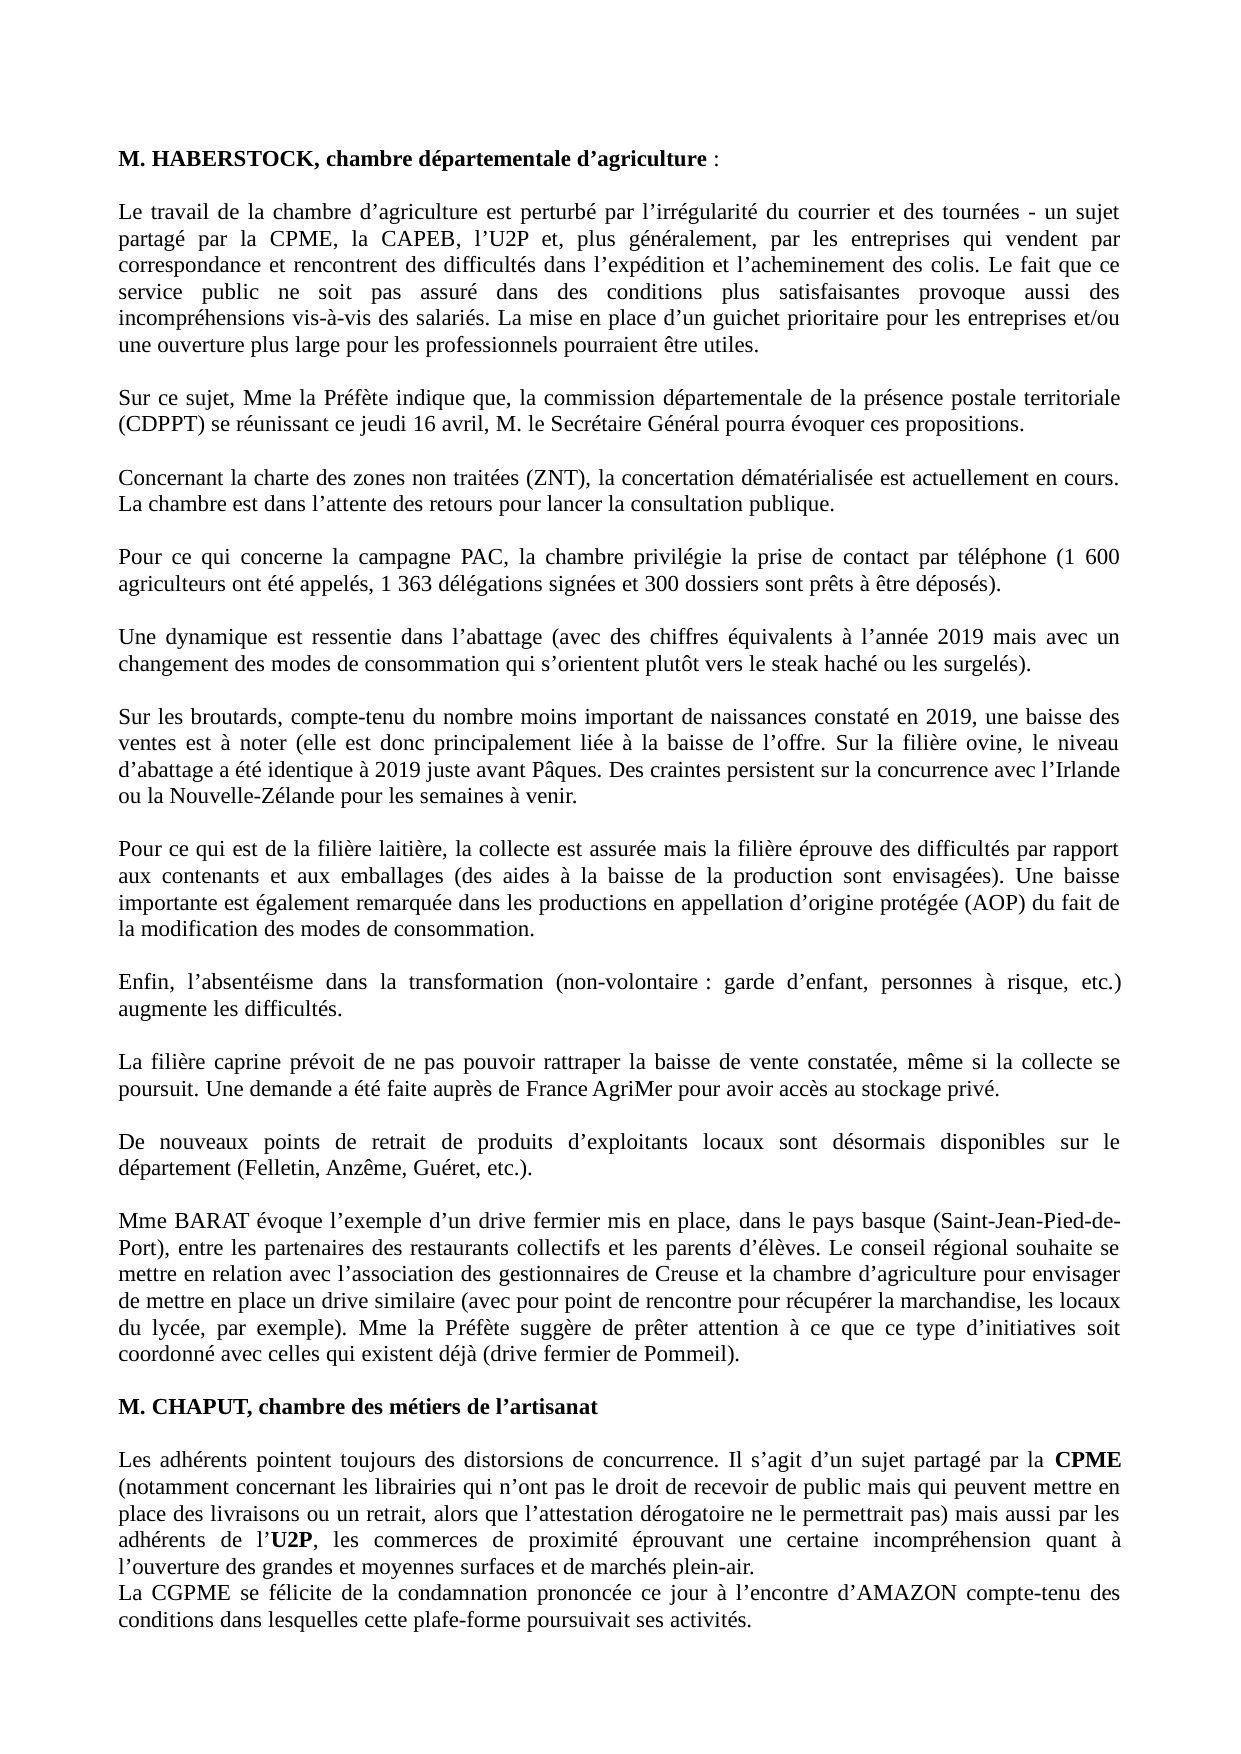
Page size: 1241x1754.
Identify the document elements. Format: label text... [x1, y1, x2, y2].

text Pour ce qui est de la filière laitière, la collecte est assurée mais la filière éprouve des difficultés par rapport aux contenants et aux emballages (des aides à la baisse de la production sont envisagées). Une baisse importante est également remarquée dans les productions en appellation d’origine protégée (AOP) du fait de la modification des modes de consommation. [118, 835, 1122, 942]
text M. HABERSTOCK, chambre départementale d’agriculture : [118, 145, 1122, 171]
text Concernant la charte des zones non traitées (ZNT), la concertation dématérialisée est actuellement en cours. La chambre est dans l’attente des retours pour lancer la consultation publique. [118, 463, 1122, 517]
text La CGPME se félicite de la condamnation prononcée ce jour à l’encontre d’AMAZON compte-tenu des conditions dans lesquelles cette plafe-forme poursuivait ses activités. [118, 1579, 1122, 1632]
text De nouveaux points de retrait de produits d’exploitants locaux sont désormais disponibles sur le département (Felletin, Anzême, Guéret, etc.). [118, 1127, 1122, 1181]
text Mme BARAT évoque l’exemple d’un drive fermier mis en place, dans le pays basque (Saint-Jean-Pied-de-Port), entre les partenaires des restaurants collectifs et les parents d’élèves. Le conseil régional souhaite se mettre en relation avec l’association des gestionnaires de Creuse et la chambre d’agriculture pour envisager de mettre en place un drive similaire (avec pour point de rencontre pour récupérer la marchandise, les locaux du lycée, par exemple). Mme la Préfète suggère de prêter attention à ce que ce type d’initiatives soit coordonné avec celles qui existent déjà (drive fermier de Pommeil). [118, 1207, 1122, 1367]
text La filière caprine prévoit de ne pas pouvoir rattraper la baisse de vente constatée, même si la collecte se poursuit. Une demande a été faite auprès de France AgriMer pour avoir accès au stockage privé. [118, 1048, 1122, 1101]
text Pour ce qui concerne la campagne PAC, la chambre privilégie la prise de contact par téléphone (1 600 agriculteurs ont été appelés, 1 363 délégations signées et 300 dossiers sont prêts à être déposés). [118, 543, 1122, 596]
text Les adhérents pointent toujours des distorsions de concurrence. Il s’agit d’un sujet partagé par la CPME (notamment concernant les librairies qui n’ont pas le droit de recevoir de public mais qui peuvent mettre en place des livraisons ou un retrait, alors que l’attestation dérogatoire ne le permettrait pas) mais aussi par les adhérents de l’U2P, les commerces de proximité éprouvant une certaine incompréhension quant à l’ouverture des grandes et moyennes surfaces et de marchés plein-air. [118, 1446, 1122, 1579]
text Sur ce sujet, Mme la Préfète indique que, la commission départementale de la présence postale territoriale (CDPPT) se réunissant ce jeudi 16 avril, M. le Secrétaire Général pourra évoquer ces propositions. [118, 384, 1122, 437]
text Une dynamique est ressentie dans l’abattage (avec des chiffres équivalents à l’année 2019 mais avec un changement des modes de consommation qui s’orientent plutôt vers le steak haché ou les surgelés). [118, 623, 1122, 676]
text Sur les broutards, compte-tenu du nombre moins important de naissances constaté en 2019, une baisse des ventes est à noter (elle est donc principalement liée à la baisse de l’offre. Sur la filière ovine, le niveau d’abattage a été identique à 2019 juste avant Pâques. Des craintes persistent sur la concurrence avec l’Irlande ou la Nouvelle-Zélande pour les semaines à venir. [118, 702, 1122, 809]
text M. CHAPUT, chambre des métiers de l’artisanat [118, 1393, 1122, 1420]
text Enfin, l’absentéisme dans la transformation (non-volontaire : garde d’enfant, personnes à risque, etc.) augmente les difficultés. [118, 968, 1122, 1021]
text Le travail de la chambre d’agriculture est perturbé par l’irrégularité du courrier et des tournées - un sujet partagé par la CPME, la CAPEB, l’U2P et, plus généralement, par les entreprises qui vendent par correspondance et rencontrent des difficultés dans l’expédition et l’acheminement des colis. Le fait que ce service public ne soit pas assuré dans des conditions plus satisfaisantes provoque aussi des incompréhensions vis-à-vis des salariés. La mise en place d’un guichet prioritaire pour les entreprises et/ou une ouverture plus large pour les professionnels pourraient être utiles. [118, 198, 1122, 357]
